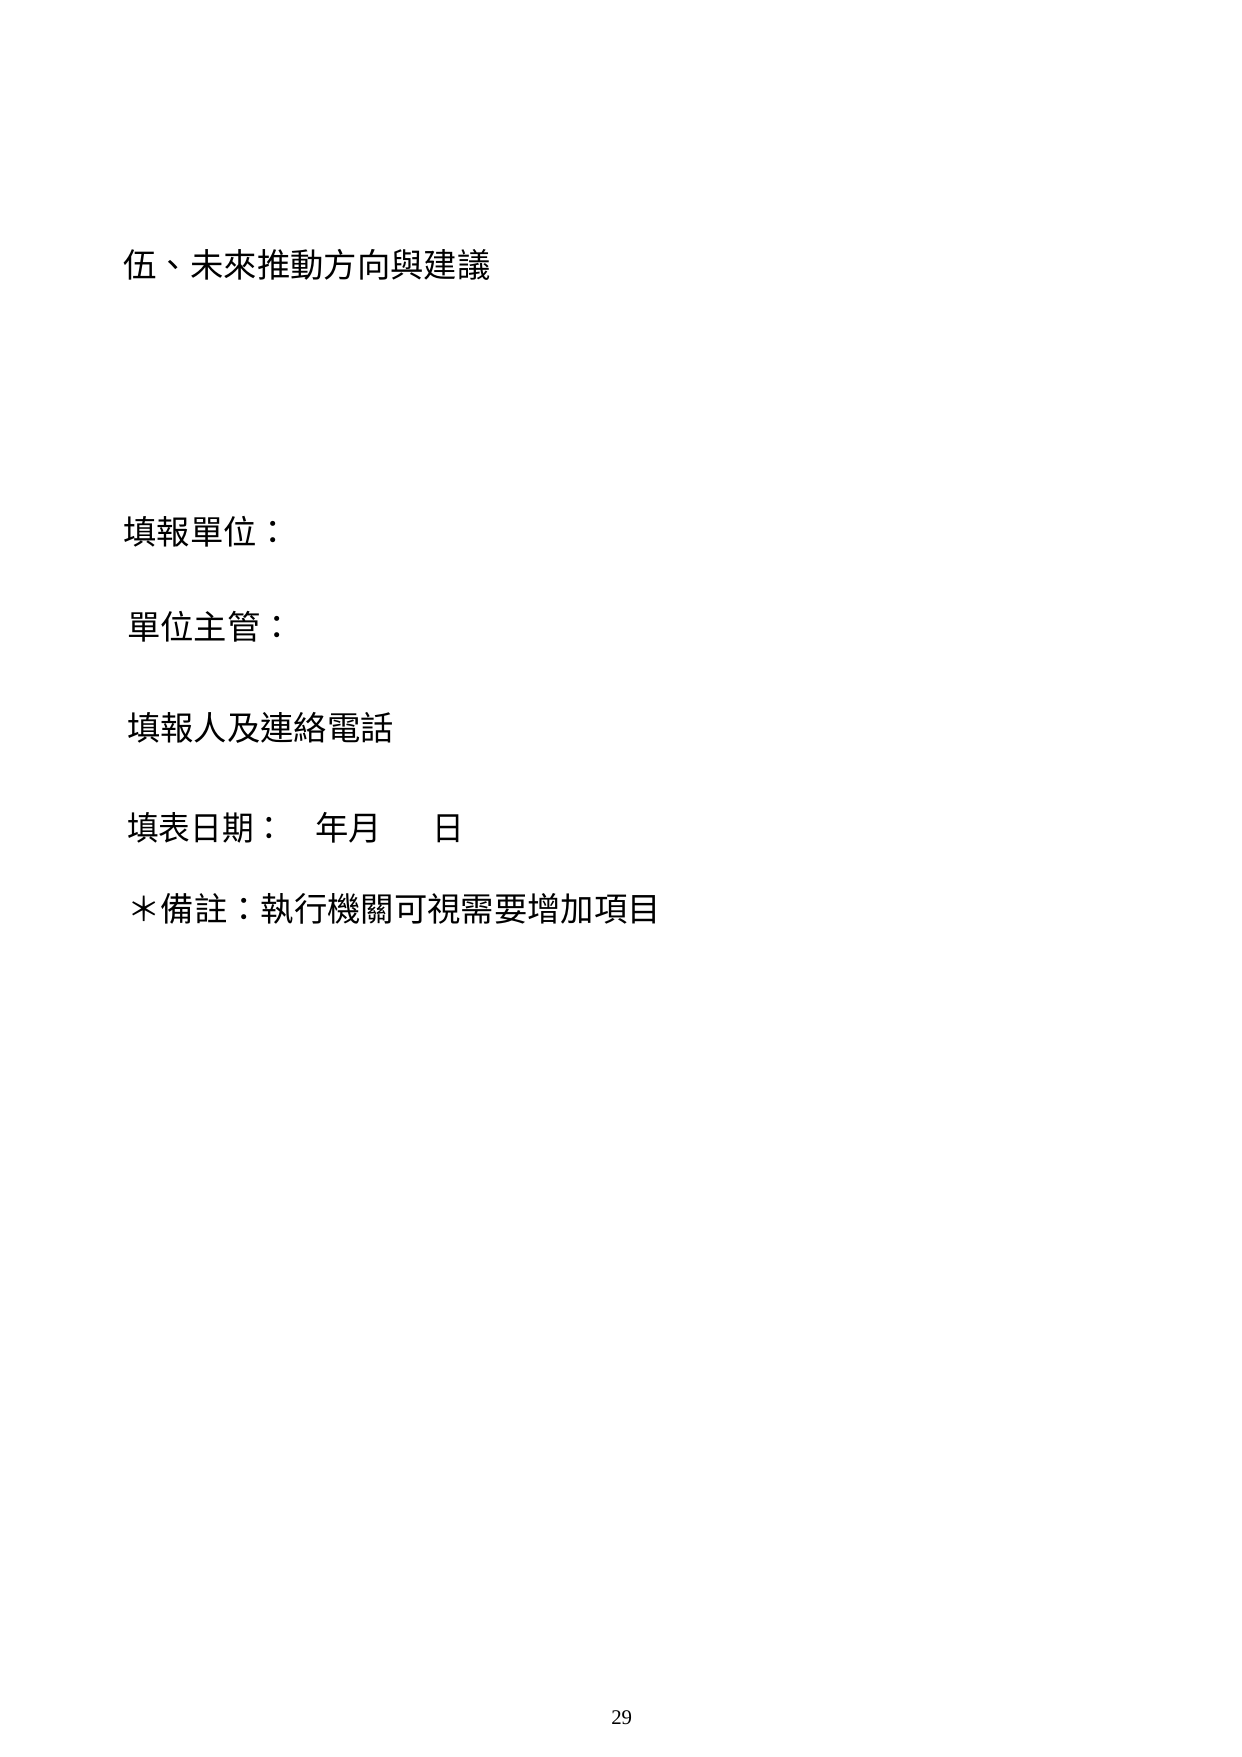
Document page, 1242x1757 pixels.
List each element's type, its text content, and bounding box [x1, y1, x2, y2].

text 伍、未來推動方向與建議 [123, 238, 736, 287]
text 填報人及連絡電話 [123, 701, 466, 750]
text ＊備註：執行機關可視需要增加項目 [127, 883, 1067, 931]
text 單位主管： [123, 601, 466, 649]
text 填表日期： 年月 日 [123, 802, 466, 850]
text 填報單位： [123, 506, 736, 554]
